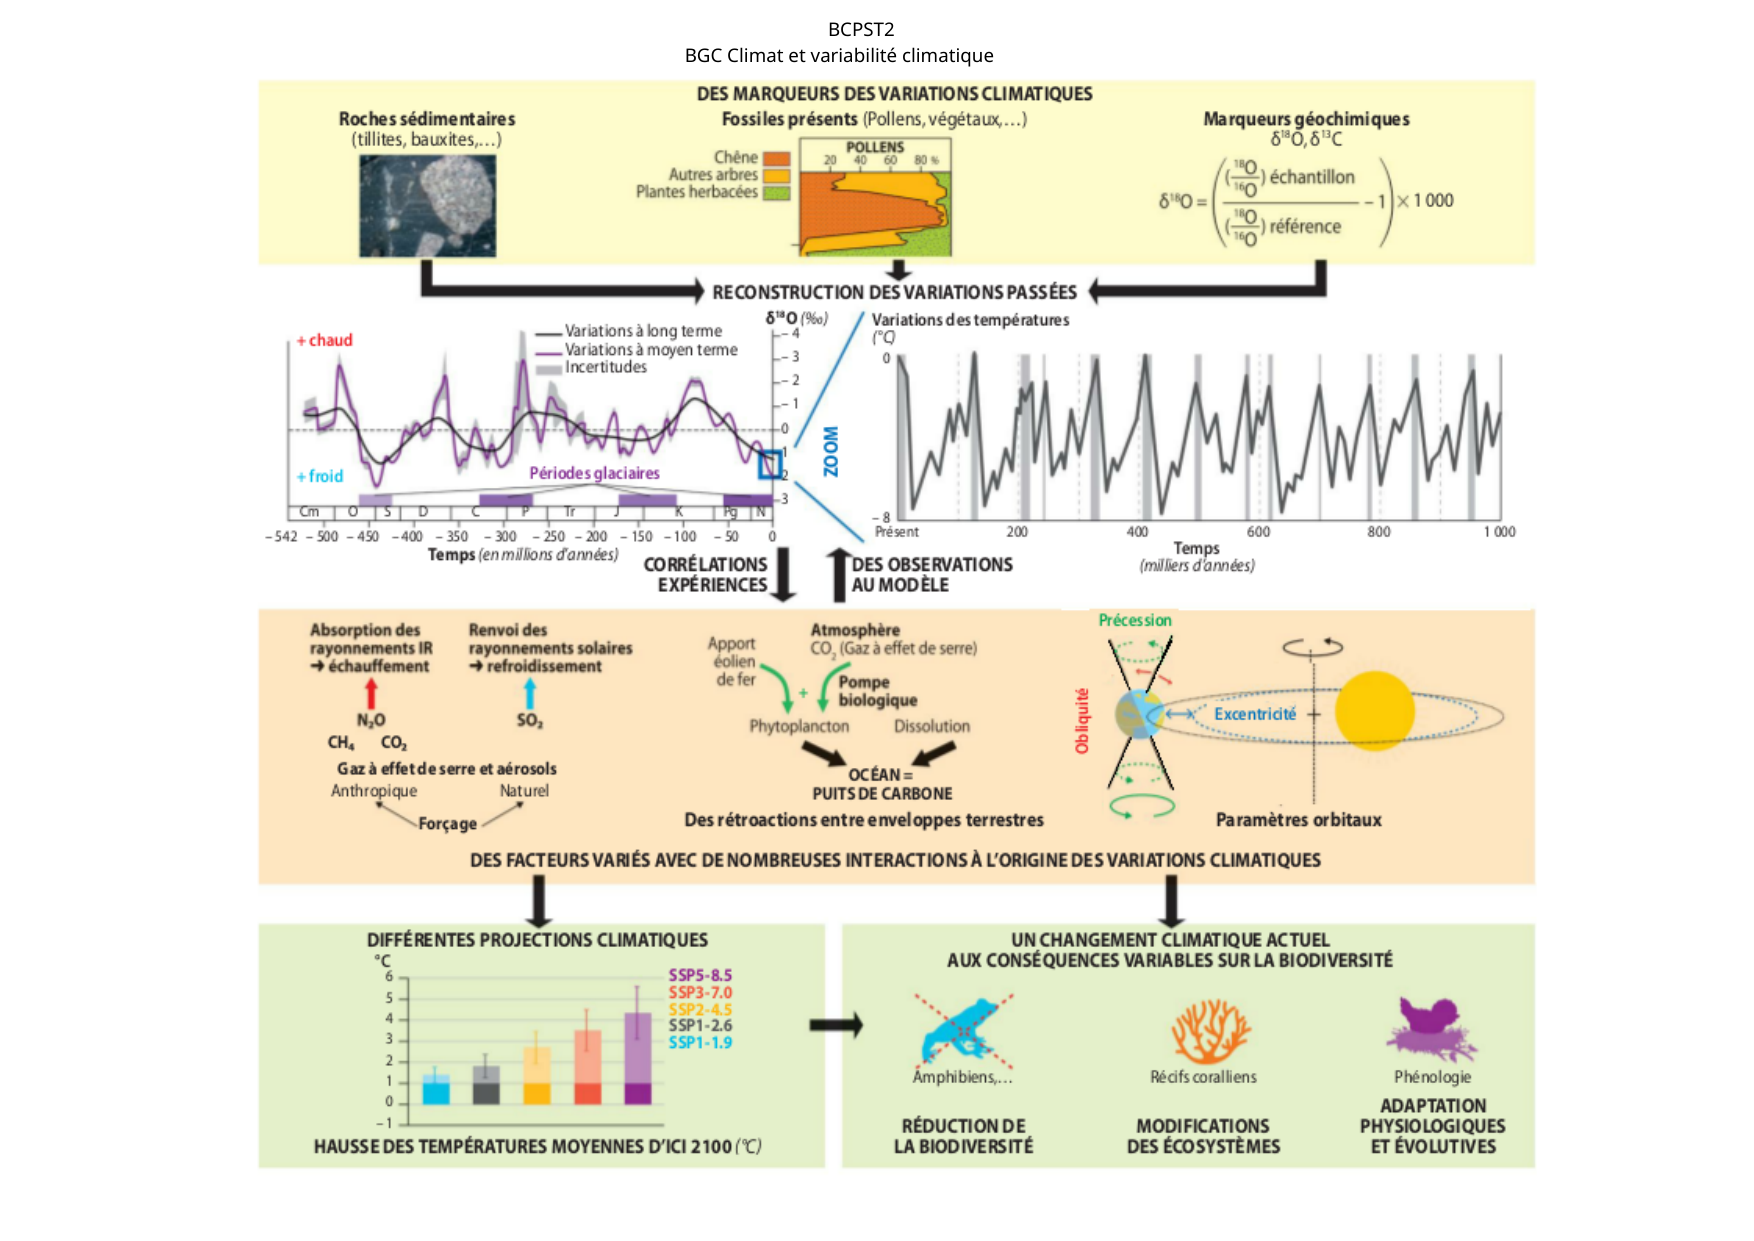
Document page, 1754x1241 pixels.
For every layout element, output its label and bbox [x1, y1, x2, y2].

picture [250, 74, 1537, 1180]
